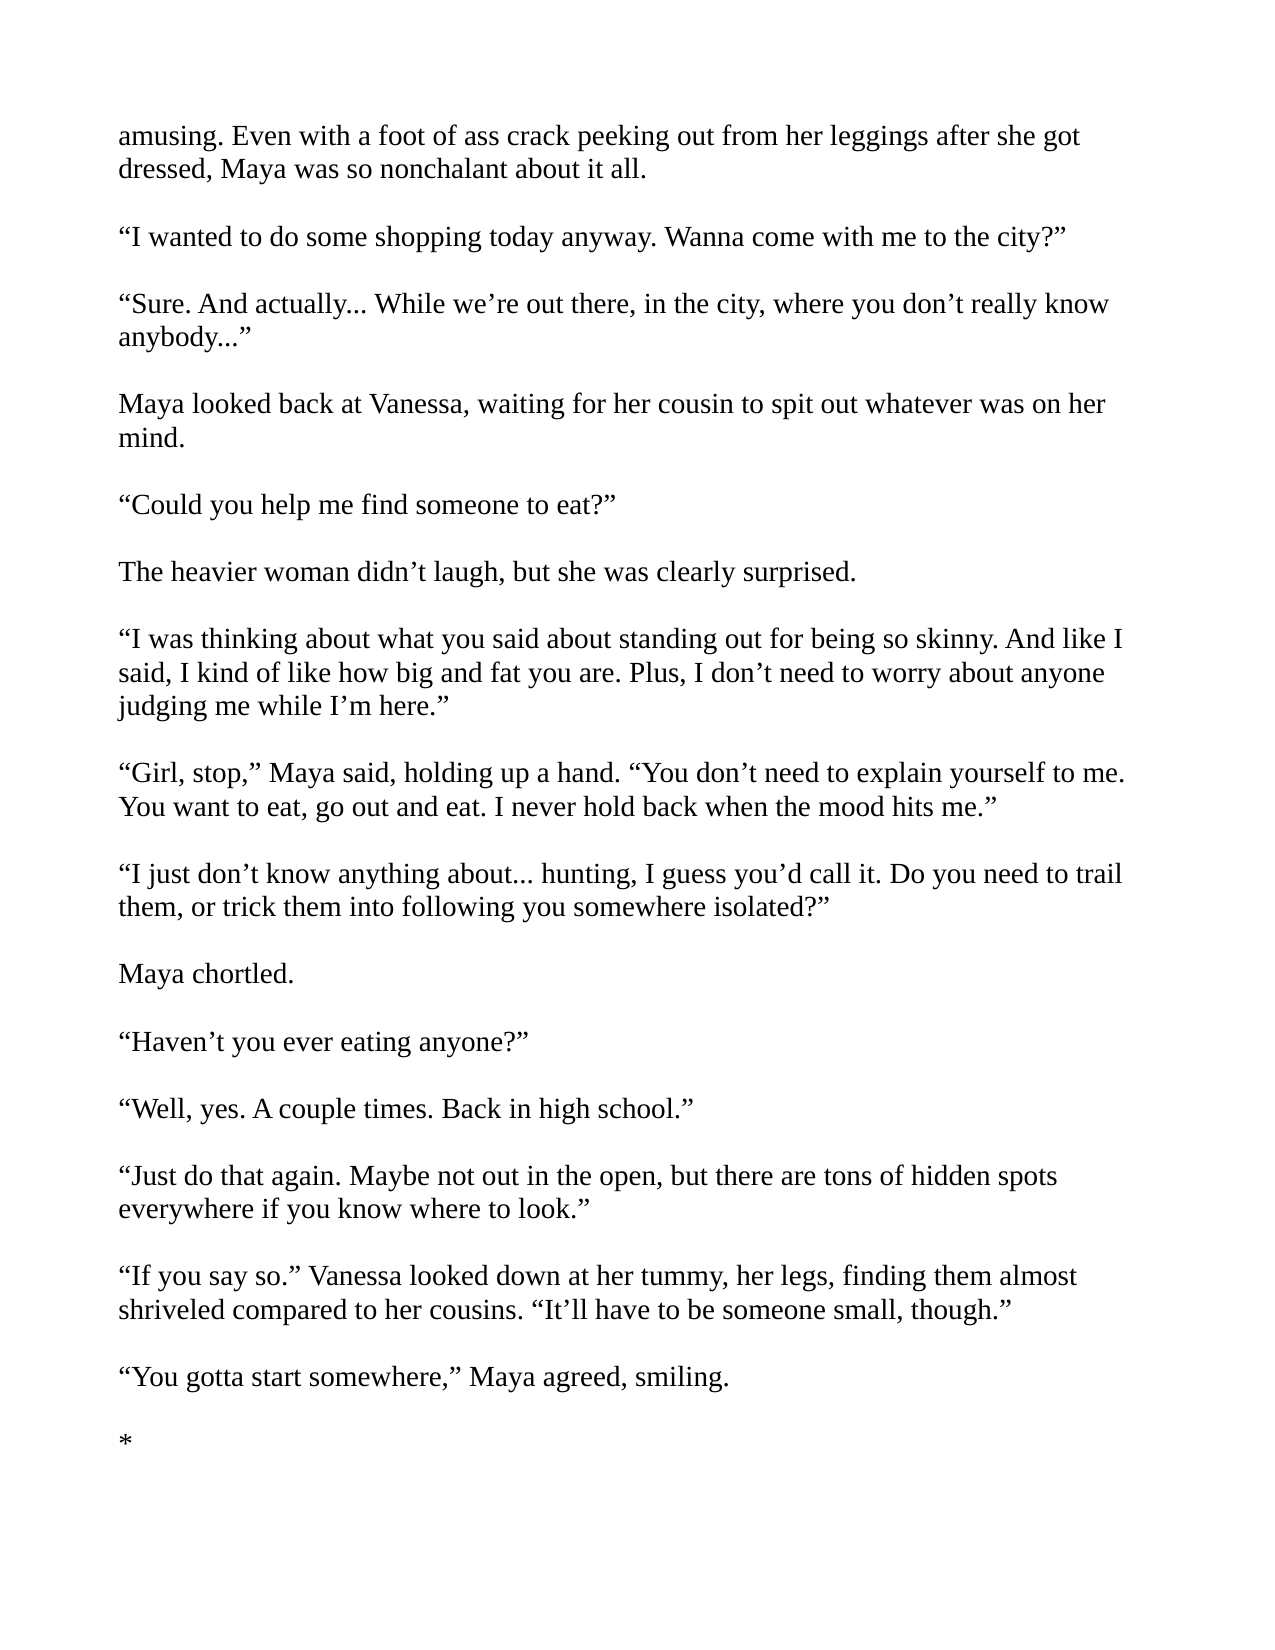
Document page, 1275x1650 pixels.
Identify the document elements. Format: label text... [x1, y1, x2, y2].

text “Could you help me find someone to eat?” [118, 487, 1157, 521]
text “I just don’t know anything about... hunting, I guess you’d call it. Do you need to trail them, or trick them into following you somewhere isolated?” [118, 856, 1157, 923]
text “Haven’t you ever eating anyone?” [118, 1024, 1157, 1057]
text “I was thinking about what you said about standing out for being so skinny. And like I said, I kind of like how big and fat you are. Plus, I don’t need to worry about anyone judging me while I’m here.” [118, 621, 1157, 722]
text * [118, 1426, 1157, 1460]
text “Sure. And actually... While we’re out there, in the city, where you don’t really know anybody...” [118, 286, 1157, 353]
text Maya chortled. [118, 957, 1157, 990]
text amusing. Even with a foot of ass crack peeking out from her leggings after she got dressed, Maya was so nonchalant about it all. [118, 118, 1157, 185]
text “If you say so.” Vanessa looked down at her tummy, her legs, finding them almost shriveled compared to her cousins. “It’ll have to be someone small, though.” [118, 1258, 1157, 1326]
text “Well, yes. A couple times. Back in high school.” [118, 1091, 1157, 1124]
text “Just do that again. Maybe not out in the open, but there are tons of hidden spots everywhere if you know where to look.” [118, 1158, 1157, 1225]
text “I wanted to do some shopping today anyway. Wanna come with me to the city?” [118, 219, 1157, 252]
text The heavier woman didn’t laugh, but she was clearly surprised. [118, 554, 1157, 588]
text “Girl, stop,” Maya said, holding up a hand. “You don’t need to explain yourself to me. You want to eat, go out and eat. I never hold back when the mood hits me.” [118, 755, 1157, 822]
text “You gotta start somewhere,” Maya agreed, smiling. [118, 1359, 1157, 1393]
text Maya looked back at Vanessa, waiting for her cousin to spit out whatever was on her mind. [118, 386, 1157, 453]
